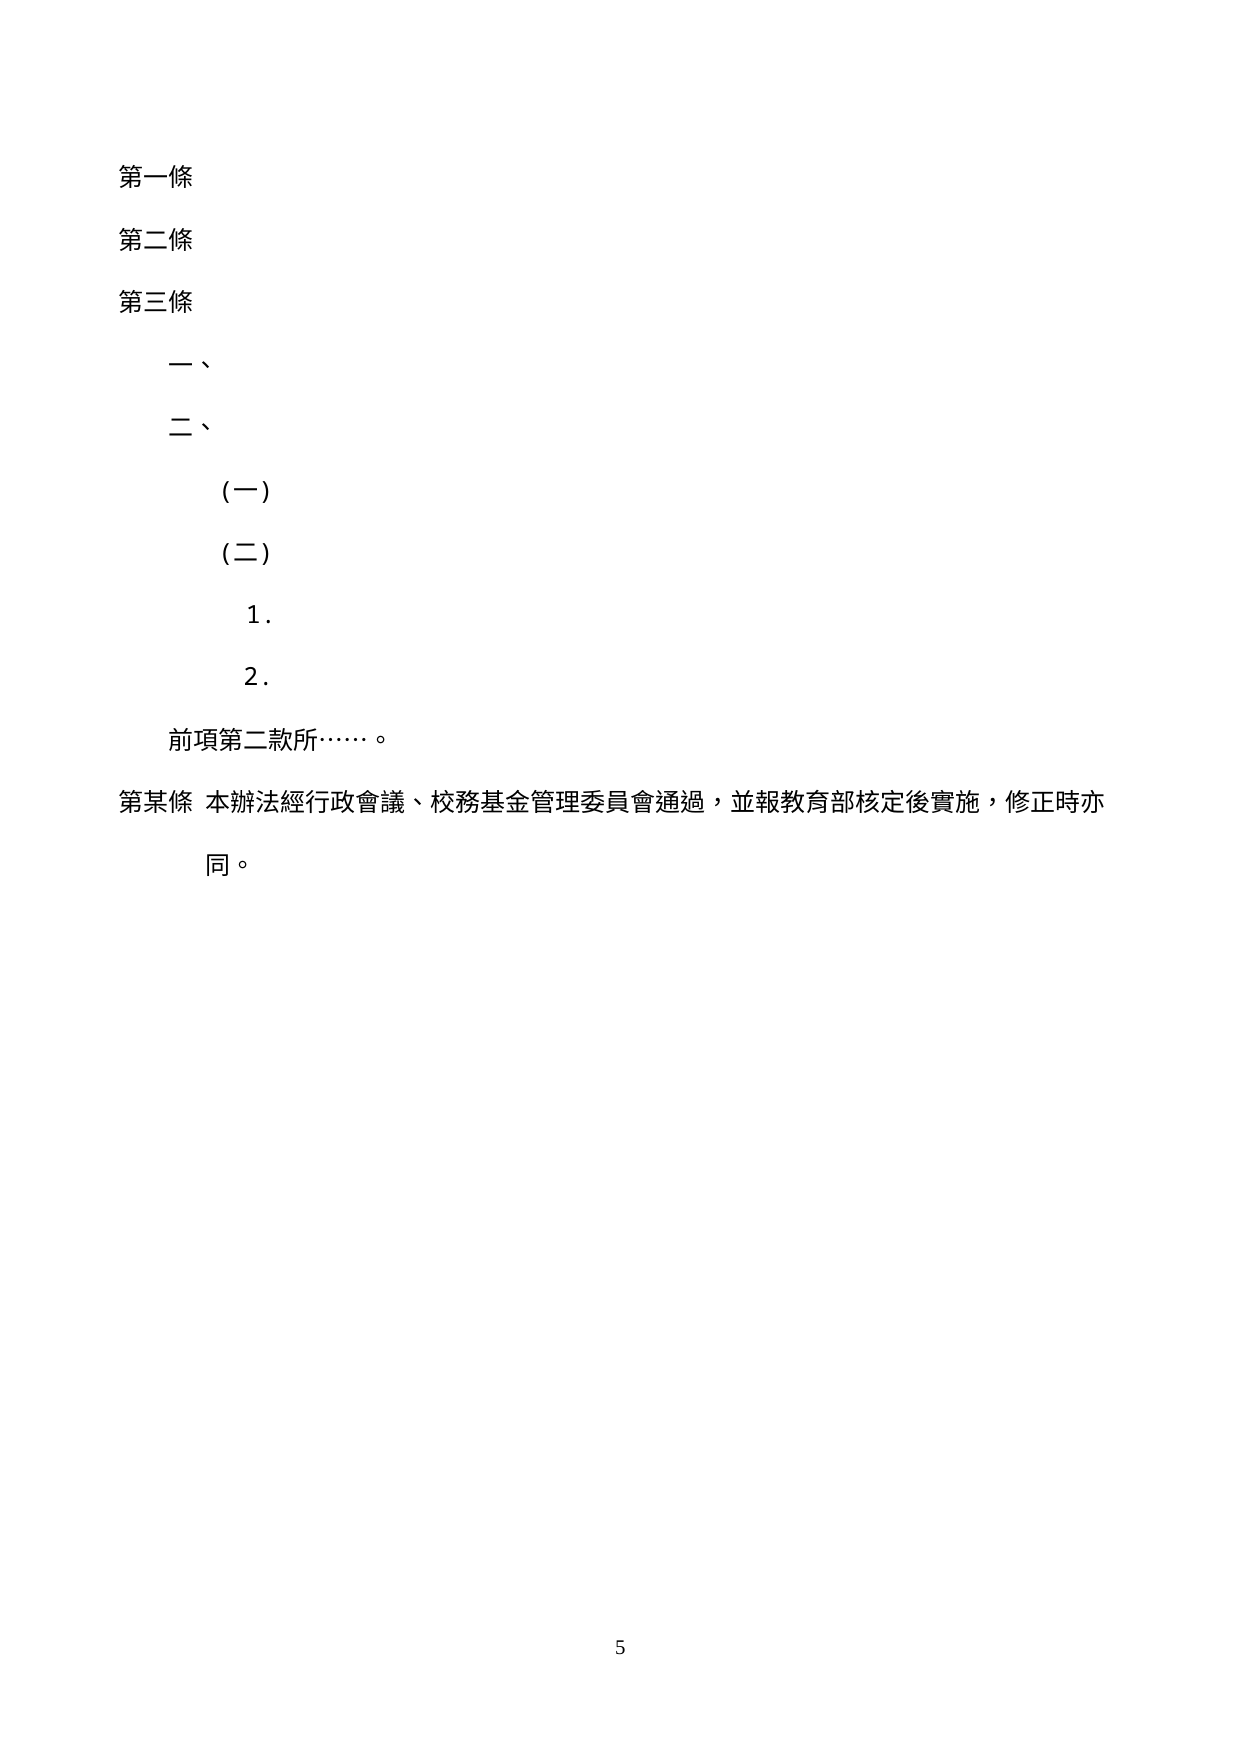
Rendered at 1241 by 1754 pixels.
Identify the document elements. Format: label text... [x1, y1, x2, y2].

text 第三條 [118, 259, 1122, 322]
text 一、 [168, 322, 1122, 384]
text 2. [218, 634, 1122, 697]
text 二、 [168, 384, 1122, 447]
text (二) [218, 509, 1122, 572]
text 第二條 [118, 197, 1122, 259]
text 第某條 本辦法經行政會議、校務基金管理委員會通過，並報教育部核定後實施，修正時亦同。 [118, 759, 1122, 884]
text (一) [218, 447, 1122, 509]
text 1. [218, 572, 1122, 634]
text 第一條 [118, 134, 1122, 197]
text 前項第二款所……。 [168, 697, 1122, 759]
